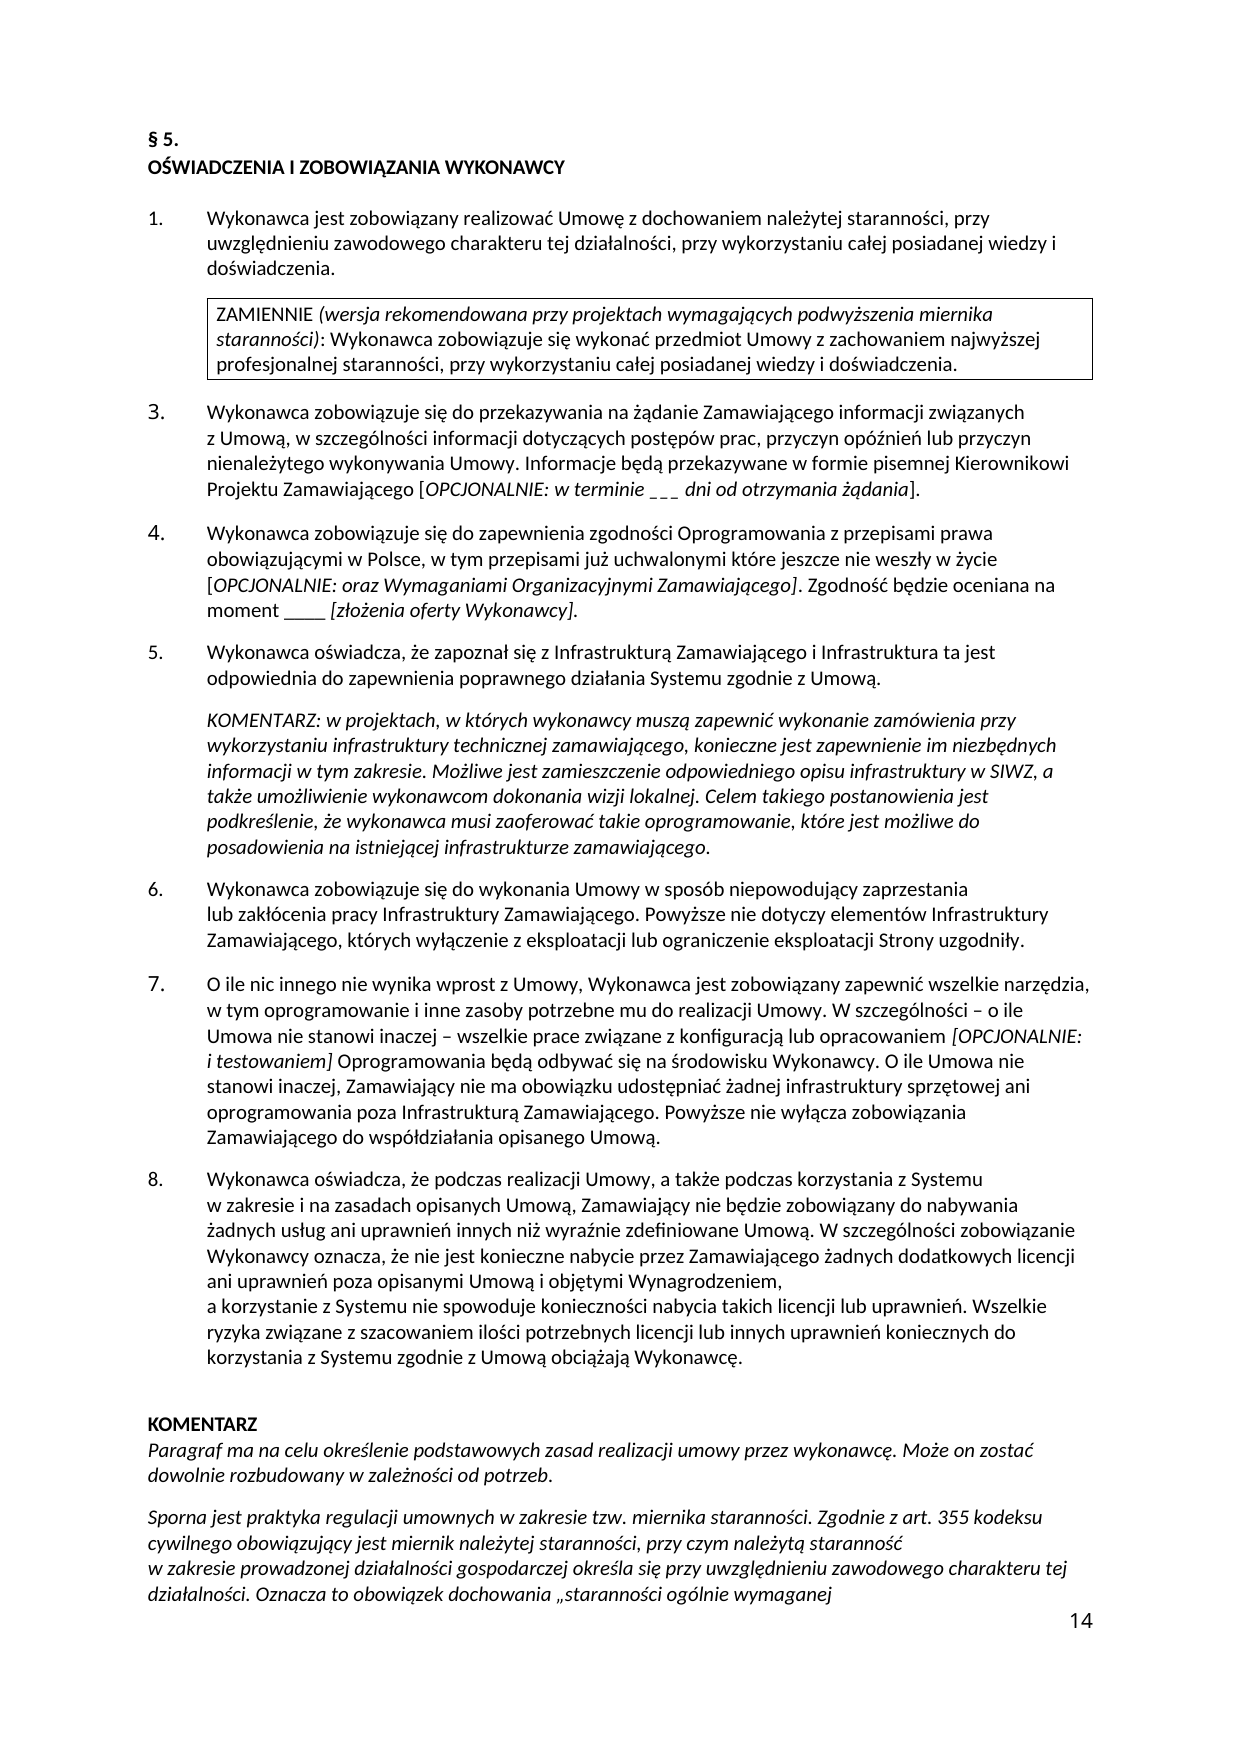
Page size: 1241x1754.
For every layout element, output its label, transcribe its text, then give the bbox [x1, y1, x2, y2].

list Wykonawca oświadcza, że podczas realizacji Umowy, a także podczas korzystania z Systemu w zakresie i na zasadach opisanych Umową, Zamawiający nie będzie zobowiązany do nabywania żadnych usług ani uprawnień innych niż wyraźnie zdefiniowane Umową. W szczególności zobowiązanie Wykonawcy oznacza, że nie jest konieczne nabycie przez Zamawiającego żadnych dodatkowych licencji ani uprawnień poza opisanymi Umową i objętymi Wynagrodzeniem, a korzystanie z Systemu nie spowoduje konieczności nabycia takich licencji lub uprawnień. Wszelkie ryzyka związane z szacowaniem ilości potrzebnych licencji lub innych uprawnień koniecznych do korzystania z Systemu zgodnie z Umową obciążają Wykonawcę. [148, 1167, 1093, 1370]
list Wykonawca zobowiązuje się do przekazywania na żądanie Zamawiającego informacji związanych z Umową, w szczególności informacji dotyczących postępów prac, przyczyn opóźnień lub przyczyn nienależytego wykonywania Umowy. Informacje będą przekazywane w formie pisemnej Kierownikowi Projektu Zamawiającego [OPCJONALNIE: w terminie ___ dni od otrzymania żądania]. [148, 397, 1093, 501]
list Wykonawca zobowiązuje się do wykonania Umowy w sposób niepowodujący zaprzestania lub zakłócenia pracy Infrastruktury Zamawiającego. Powyższe nie dotyczy elementów Infrastruktury Zamawiającego, których wyłączenie z eksploatacji lub ograniczenie eksploatacji Strony uzgodniły. [148, 876, 1093, 952]
text Paragraf ma na celu określenie podstawowych zasad realizacji umowy przez wykonawcę. Może on zostać dowolnie rozbudowany w zależności od potrzeb. [148, 1437, 1093, 1488]
text OŚWIADCZENIA I ZOBOWIĄZANIA WYKONAWCY [148, 154, 1093, 180]
text KOMENTARZ [148, 1412, 1093, 1437]
text Sporna jest praktyka regulacji umownych w zakresie tzw. miernika staranności. Zgodnie z art. 355 kodeksu cywilnego obowiązujący jest miernik należytej staranności, przy czym należytą staranność w zakresie prowadzonej działalności gospodarczej określa się przy uwzględnieniu zawodowego charakteru tej działalności. Oznacza to obowiązek dochowania „staranności ogólnie wymaganej [148, 1504, 1093, 1606]
list Wykonawca jest zobowiązany realizować Umowę z dochowaniem należytej staranności, przy uwzględnieniu zawodowego charakteru tej działalności, przy wykorzystaniu całej posiadanej wiedzy i doświadczenia. [148, 205, 1093, 281]
text ZAMIENNIE (wersja rekomendowana przy projektach wymagających podwyższenia miernika staranności): Wykonawca zobowiązuje się wykonać przedmiot Umowy z zachowaniem najwyższej profesjonalnej staranności, przy wykorzystaniu całej posiadanej wiedzy i doświadczenia. [208, 299, 1092, 379]
list O ile nic innego nie wynika wprost z Umowy, Wykonawca jest zobowiązany zapewnić wszelkie narzędzia, w tym oprogramowanie i inne zasoby potrzebne mu do realizacji Umowy. W szczególności – o ile Umowa nie stanowi inaczej – wszelkie prace związane z konfiguracją lub opracowaniem [OPCJONALNIE: i testowaniem] Oprogramowania będą odbywać się na środowisku Wykonawcy. O ile Umowa nie stanowi inaczej, Zamawiający nie ma obowiązku udostępniać żadnej infrastruktury sprzętowej ani oprogramowania poza Infrastrukturą Zamawiającego. Powyższe nie wyłącza zobowiązania Zamawiającego do współdziałania opisanego Umową. [148, 969, 1093, 1150]
list Wykonawca zobowiązuje się do zapewnienia zgodności Oprogramowania z przepisami prawa obowiązującymi w Polsce, w tym przepisami już uchwalonymi które jeszcze nie weszły w życie [OPCJONALNIE: oraz Wymaganiami Organizacyjnymi Zamawiającego]. Zgodność będzie oceniana na moment ____ [złożenia oferty Wykonawcy]. [148, 518, 1093, 623]
list Wykonawca oświadcza, że zapoznał się z Infrastrukturą Zamawiającego i Infrastruktura ta jest odpowiednia do zapewnienia poprawnego działania Systemu zgodnie z Umową. [148, 639, 1093, 690]
text KOMENTARZ: w projektach, w których wykonawcy muszą zapewnić wykonanie zamówienia przy wykorzystaniu infrastruktury technicznej zamawiającego, konieczne jest zapewnienie im niezbędnych informacji w tym zakresie. Możliwe jest zamieszczenie odpowiedniego opisu infrastruktury w SIWZ, a także umożliwienie wykonawcom dokonania wizji lokalnej. Celem takiego postanowienia jest podkreślenie, że wykonawca musi zaoferować takie oprogramowanie, które jest możliwe do posadowienia na istniejącej infrastrukturze zamawiającego. [207, 707, 1093, 859]
